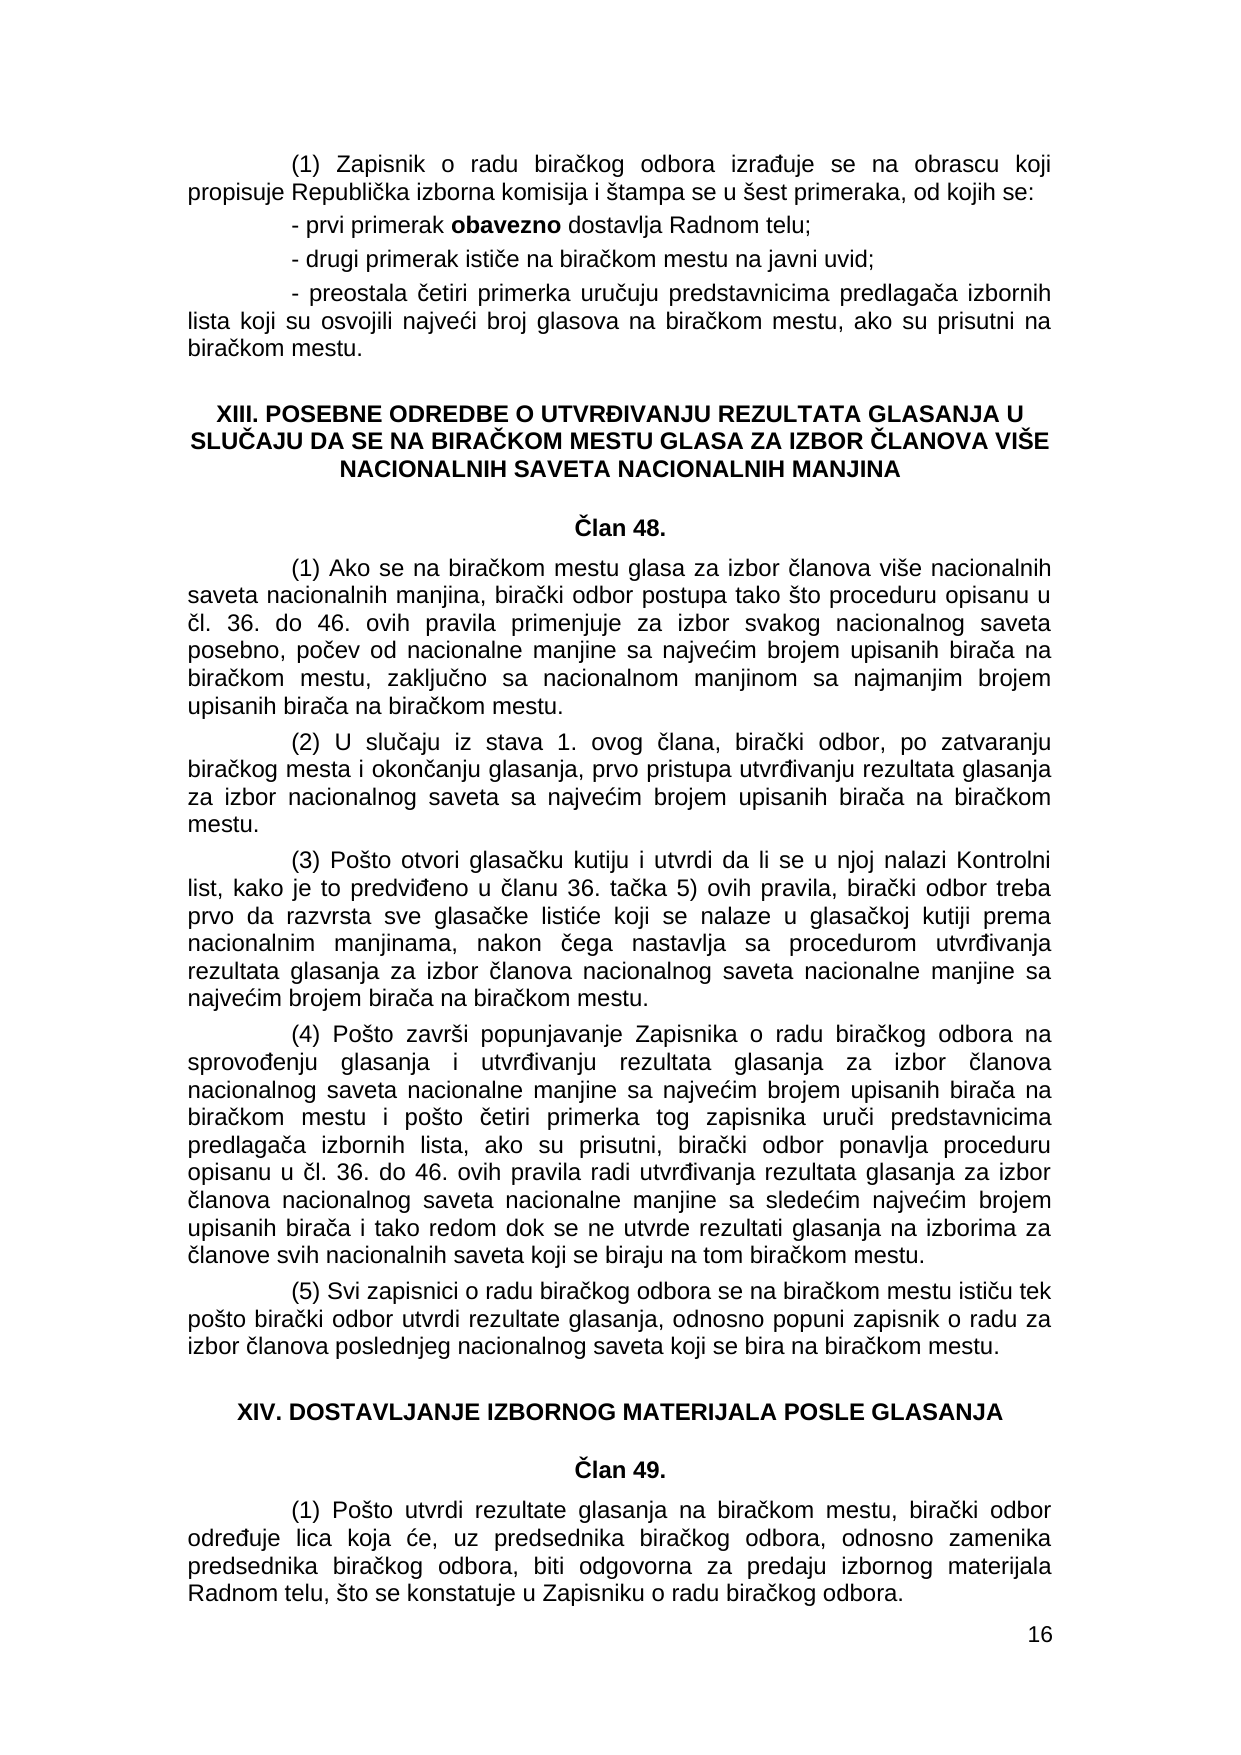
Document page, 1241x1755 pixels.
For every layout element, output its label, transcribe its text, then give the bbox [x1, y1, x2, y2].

text (1) Pošto utvrdi rezultate glasanja na biračkom mestu, birački odbor određuje lica koja će, uz predsednika biračkog odbora, odnosno zamenika predsednika biračkog odbora, biti odgovorna za predaju izbornog materijala Radnom telu, što se konstatuje u Zapisniku o radu biračkog odbora. [187, 1496, 1053, 1607]
text - drugi primerak ističe na biračkom mestu na javni uvid; [187, 245, 1053, 273]
text XIV. DOSTAVLjANjE IZBORNOG MATERIJALA POSLE GLASANjA [187, 1397, 1053, 1425]
text XIII. POSEBNE ODREDBE O UTVRĐIVANjU REZULTATA GLASANjA U SLUČAJU DA SE NA BIRAČKOM MESTU GLASA ZA IZBOR ČLANOVA VIŠE NACIONALNIH SAVETA NACIONALNIH MANjINA [187, 399, 1053, 482]
text (5) Svi zapisnici o radu biračkog odbora se na biračkom mestu ističu tek pošto birački odbor utvrdi rezultate glasanja, odnosno popuni zapisnik o radu za izbor članova poslednjeg nacionalnog saveta koji se bira na biračkom mestu. [187, 1277, 1053, 1360]
text (1) Zapisnik o radu biračkog odbora izrađuje se na obrascu koji propisuje Republička izborna komisija i štampa se u šest primeraka, od kojih se: [187, 150, 1053, 205]
text (2) U slučaju iz stava 1. ovog člana, birački odbor, po zatvaranju biračkog mesta i okončanju glasanja, prvo pristupa utvrđivanju rezultata glasanja za izbor nacionalnog saveta sa najvećim brojem upisanih birača na biračkom mestu. [187, 728, 1053, 838]
text Član 49. [187, 1456, 1053, 1484]
text - prvi primerak obavezno dostavlja Radnom telu; [187, 211, 1053, 239]
text (4) Pošto završi popunjavanje Zapisnika o radu biračkog odbora na sprovođenju glasanja i utvrđivanju rezultata glasanja za izbor članova nacionalnog saveta nacionalne manjine sa najvećim brojem upisanih birača na biračkom mestu i pošto četiri primerka tog zapisnika uruči predstavnicima predlagača izbornih lista, ako su prisutni, birački odbor ponavlja proceduru opisanu u čl. 36. do 46. ovih pravila radi utvrđivanja rezultata glasanja za izbor članova nacionalnog saveta nacionalne manjine sa sledećim najvećim brojem upisanih birača i tako redom dok se ne utvrde rezultati glasanja na izborima za članove svih nacionalnih saveta koji se biraju na tom biračkom mestu. [187, 1020, 1053, 1269]
text - preostala četiri primerka uručuju predstavnicima predlagača izbornih lista koji su osvojili najveći broj glasova na biračkom mestu, ako su prisutni na biračkom mestu. [187, 279, 1053, 362]
text Član 48. [187, 513, 1053, 541]
text (1) Ako se na biračkom mestu glasa za izbor članova više nacionalnih saveta nacionalnih manjina, birački odbor postupa tako što proceduru opisanu u čl. 36. do 46. ovih pravila primenjuje za izbor svakog nacionalnog saveta posebno, počev od nacionalne manjine sa najvećim brojem upisanih birača na biračkom mestu, zaključno sa nacionalnom manjinom sa najmanjim brojem upisanih birača na biračkom mestu. [187, 554, 1053, 719]
text (3) Pošto otvori glasačku kutiju i utvrdi da li se u njoj nalazi Kontrolni list, kako je to predviđeno u članu 36. tačka 5) ovih pravila, birački odbor treba prvo da razvrsta sve glasačke listiće koji se nalaze u glasačkoj kutiji prema nacionalnim manjinama, nakon čega nastavlja sa procedurom utvrđivanja rezultata glasanja za izbor članova nacionalnog saveta nacionalne manjine sa najvećim brojem birača na biračkom mestu. [187, 846, 1053, 1012]
